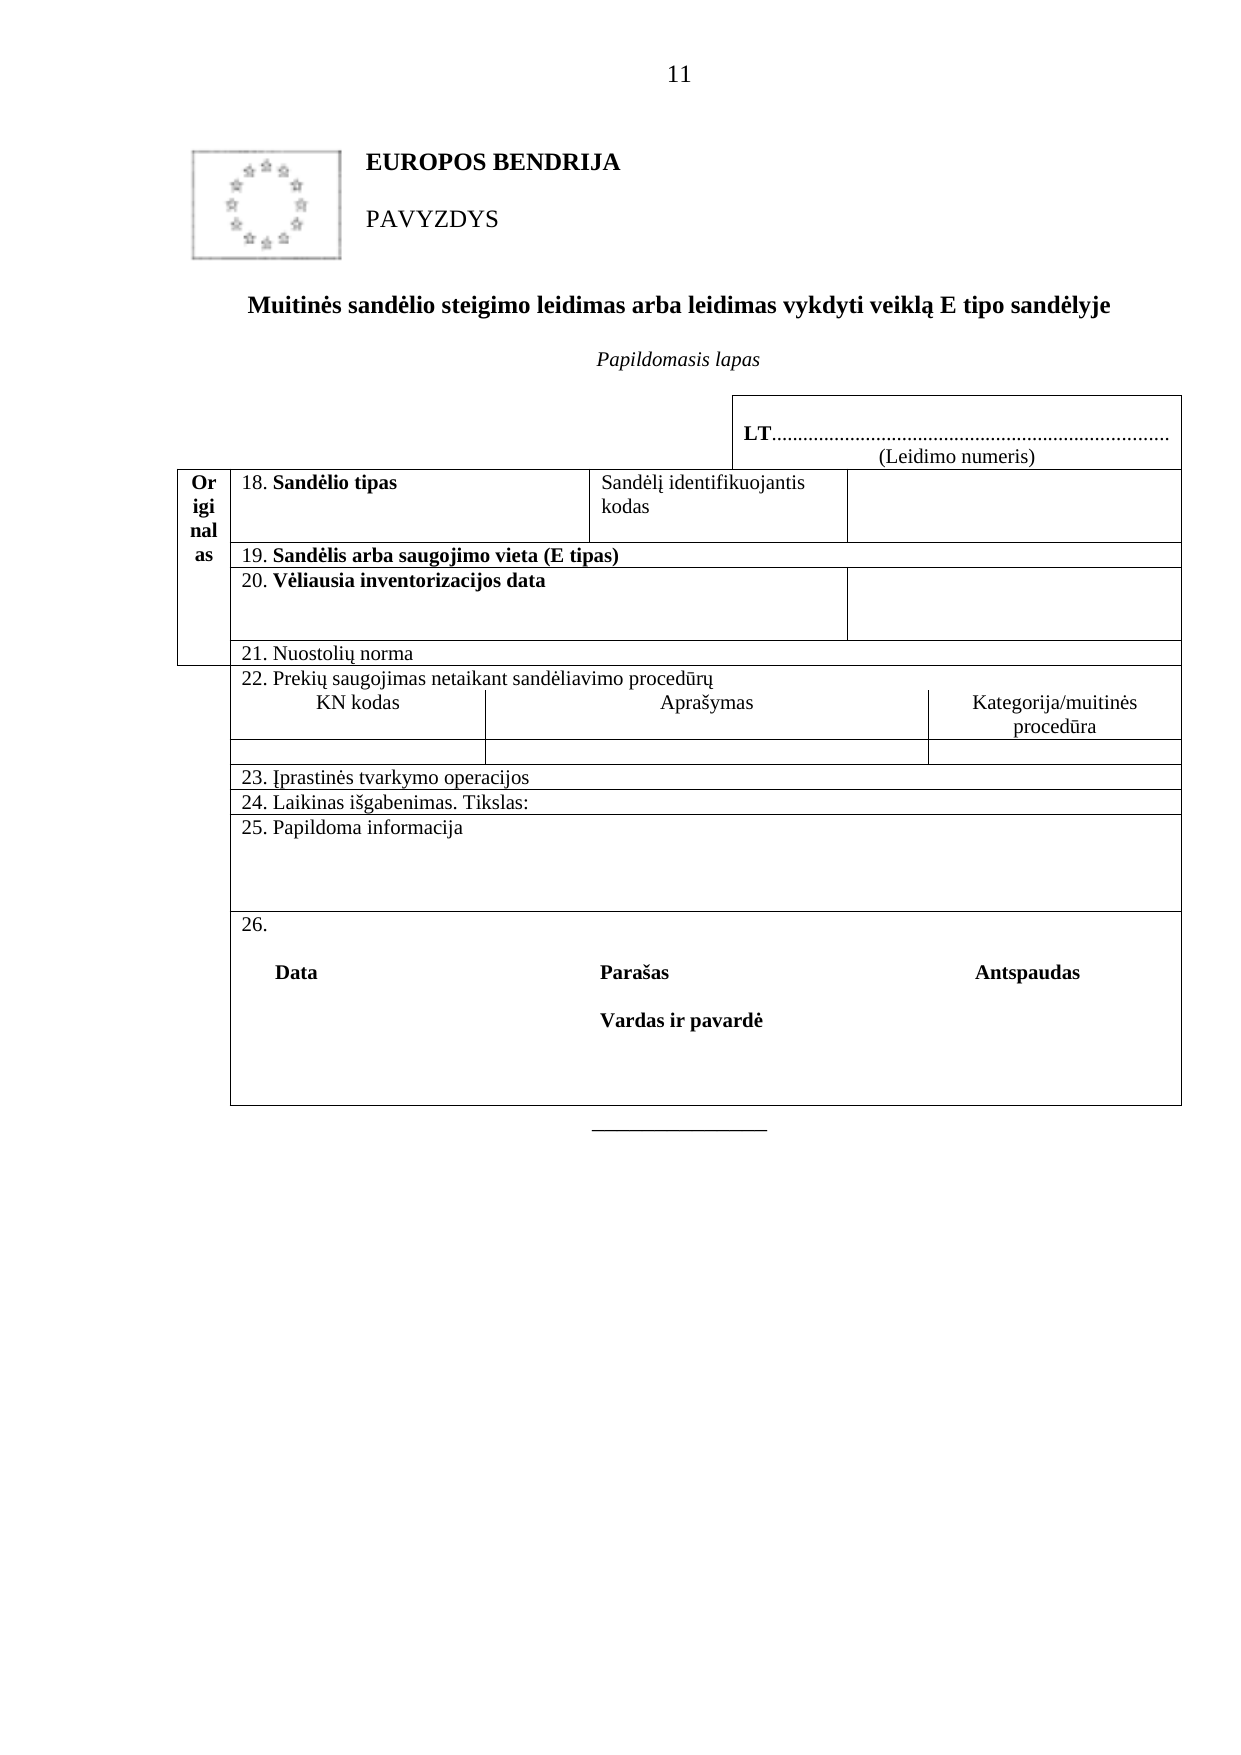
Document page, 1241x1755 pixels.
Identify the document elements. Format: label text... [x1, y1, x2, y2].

table_cell [177, 764, 230, 789]
table_cell [929, 740, 1181, 763]
table_cell 23. Įprastinės tvarkymo operacijos [231, 765, 1181, 789]
table_cell 20. Vėliausia inventorizacijos data [231, 568, 847, 640]
table_cell [848, 568, 1181, 640]
table_cell 18. Sandėlio tipas [231, 470, 589, 542]
text Muitinės sandėlio steigimo leidimas arba leidimas vykdyti veiklą E tipo sandėlyje [177, 290, 1181, 318]
table_cell Originalas [178, 470, 230, 665]
table_cell Kategorija/muitinės procedūra [929, 690, 1181, 738]
table_cell 24. Laikinas išgabenimas. Tikslas: [231, 790, 1181, 814]
table_cell 19. Sandėlis arba saugojimo vieta (E tipas) [231, 543, 1181, 567]
table_cell 21. Nuostolių norma [231, 641, 1181, 665]
table_cell KN kodas [231, 690, 485, 738]
table_cell [177, 911, 230, 1104]
table_header LT (Leidimo numeris) [733, 396, 1181, 468]
table_cell [486, 740, 928, 763]
table_cell 25. Papildoma informacija [231, 815, 1181, 911]
table_cell [177, 666, 230, 690]
text Papildomasis lapas [177, 347, 1181, 371]
text ______________ [177, 1106, 1181, 1134]
table_header [344, 147, 354, 261]
table_cell Sandėlį identifikuojantis kodas [590, 470, 847, 542]
table_header EUROPOS BENDRIJA PAVYZDYS [354, 147, 638, 261]
table_header [485, 395, 590, 468]
table_header [639, 147, 1204, 261]
table_cell Aprašymas [486, 690, 928, 738]
table_cell [177, 789, 230, 814]
table_cell 22. Prekių saugojimas netaikant sandėliavimo procedūrų [231, 666, 1181, 690]
table_cell [231, 740, 485, 763]
table_header [177, 395, 230, 468]
table_cell [177, 814, 230, 911]
table_cell [177, 739, 230, 763]
table_cell [177, 690, 230, 738]
table_cell 26. Data Parašas Antspaudas Vardas ir pavardė [231, 912, 1181, 1104]
table_cell [848, 470, 1181, 542]
table_header [230, 395, 485, 468]
table_header [590, 395, 732, 468]
table_header [177, 147, 188, 261]
